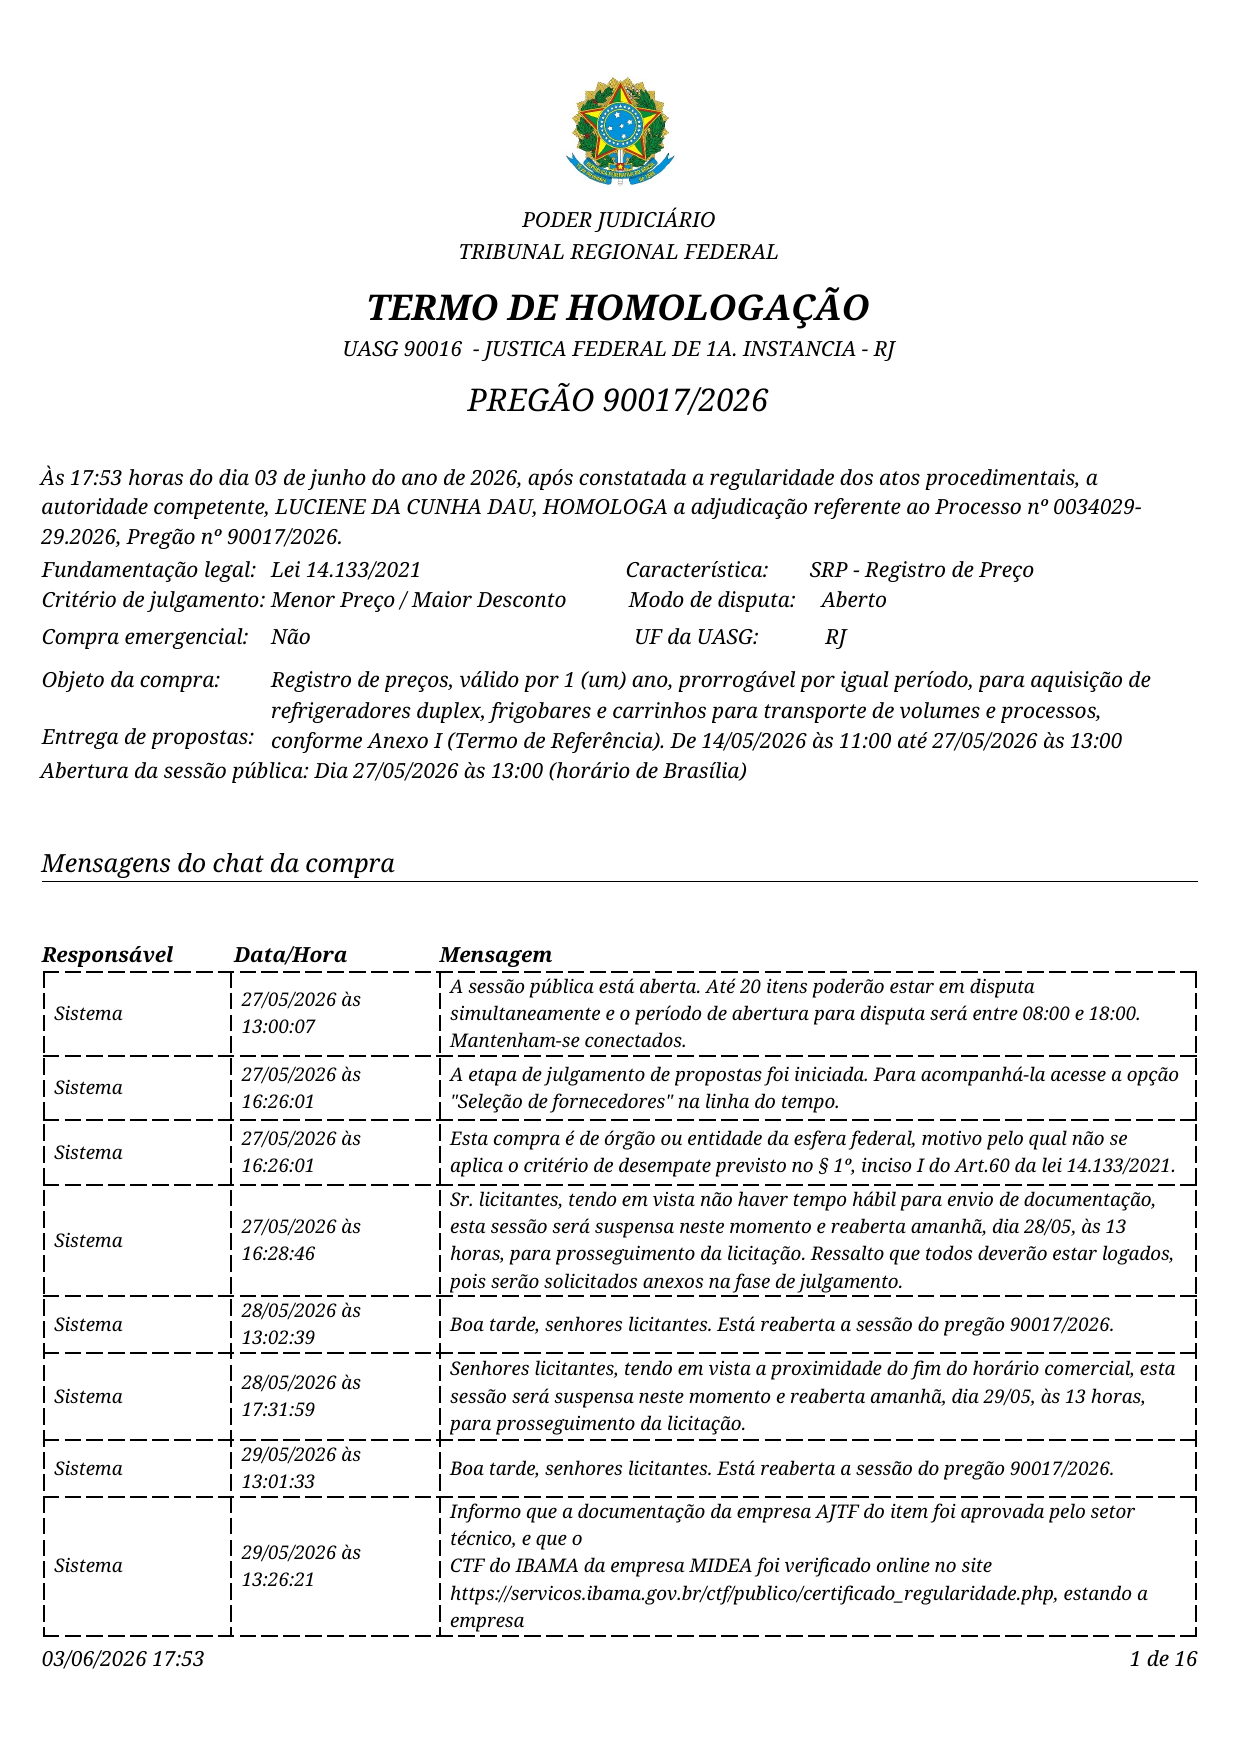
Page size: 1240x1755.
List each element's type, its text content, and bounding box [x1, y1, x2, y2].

text TRIBUNAL REGIONAL FEDERAL [42, 237, 1198, 265]
table_cell 29/05/2026 às 13:01:33 [231, 1439, 439, 1496]
table_cell Sistema [44, 1496, 231, 1634]
table_cell Menor Preço / Maior Desconto Modo de disputa: Aberto [271, 585, 1191, 622]
table_cell Senhores licitantes, tendo em vista a proximidade do fim do horário comercial, esta sessão será suspensa neste momento e reaberta amanhã, dia 29/05, às 13 horas, para prosseguimento da licitação. [440, 1352, 1196, 1439]
table_cell 29/05/2026 às 13:26:21 [231, 1496, 439, 1634]
table_header Fundamentação legal: [42, 555, 271, 585]
table_cell A etapa de julgamento de propostas foi iniciada. Para acompanhá-la acesse a opção "Seleção de fornecedores" na linha do tempo. [440, 1055, 1196, 1119]
table_cell Boa tarde, senhores licitantes. Está reaberta a sessão do pregão 90017/2026. [440, 1439, 1196, 1496]
table_cell Boa tarde, senhores licitantes. Está reaberta a sessão do pregão 90017/2026. [440, 1295, 1196, 1352]
table_cell 28/05/2026 às 17:31:59 [231, 1352, 439, 1439]
text Abertura da sessão pública: Dia 27/05/2026 às 13:00 (horário de Brasília) [40, 757, 1200, 785]
table_cell Critério de julgamento: [42, 585, 271, 622]
table_header A sessão pública está aberta. Até 20 itens poderão estar em disputa simultaneamente e o período de abertura para disputa será entre 08:00 e 18:00. Mantenham-se conectados. [440, 971, 1196, 1055]
subtitle PREGÃO 90017/2026 [42, 378, 1198, 421]
subtitle TERMO DE HOMOLOGAÇÃO [42, 283, 1198, 331]
table_cell Sistema [44, 1352, 231, 1439]
text Às 17:53 horas do dia 03 de junho do ano de 2026, após constatada a regularidade dos atos procedimentais, a autoridade competente, LUCIENE DA CUNHA DAU, HOMOLOGA a adjudicação referente ao Processo nº 0034029-29.2026, Pregão nº 90017/2026. [40, 463, 1200, 550]
table_cell Sistema [44, 1119, 231, 1184]
table_cell 27/05/2026 às 16:26:01 [231, 1055, 439, 1119]
table_cell Sistema [44, 1184, 231, 1295]
table_header Lei 14.133/2021 Característica: SRP - Registro de Preço [271, 555, 1191, 585]
text UASG 90016 - JUSTICA FEDERAL DE 1A. INSTANCIA - RJ [42, 334, 1198, 363]
table_cell Sistema [44, 1295, 231, 1352]
table_cell 27/05/2026 às 16:28:46 [231, 1184, 439, 1295]
table_cell Sr. licitantes, tendo em vista não haver tempo hábil para envio de documentação, esta sessão será suspensa neste momento e reaberta amanhã, dia 28/05, às 13 horas, para prosseguimento da licitação. Ressalto que todos deverão estar logados, pois serão solicitados anexos na fase de julgamento. [440, 1184, 1196, 1295]
text Responsável Data/Hora Mensagem [42, 940, 1200, 968]
table_cell Sistema [44, 1055, 231, 1119]
table_cell 27/05/2026 às 16:26:01 [231, 1119, 439, 1184]
text PODER JUDICIÁRIO [42, 205, 1198, 233]
table_cell Não UF da UASG: RJ Registro de preços, válido por 1 (um) ano, prorrogável por igual período, para aquisição de refrigeradores duplex, frigobares e carrinhos para transporte de volumes e processos, conforme Anexo I (Termo de Referência). De 14/05/2026 às 11:00 até 27/05/2026 às 13:00 [271, 623, 1191, 757]
table_cell 28/05/2026 às 13:02:39 [231, 1295, 439, 1352]
table_cell Compra emergencial: Objeto da compra: Entrega de propostas: [42, 623, 271, 757]
table_cell Sistema [44, 1439, 231, 1496]
table_header 27/05/2026 às 13:00:07 [231, 971, 439, 1055]
subtitle Mensagens do chat da compra [41, 845, 1200, 879]
table_cell Informo que a documentação da empresa AJTF do item foi aprovada pelo setor técnico, e que o CTF do IBAMA da empresa MIDEA foi verificado online no site https://servicos.ibama.gov.br/ctf/publico/certificado_regularidade.php, estando a empresa [440, 1496, 1196, 1634]
table_header Sistema [44, 971, 231, 1055]
table_cell Esta compra é de órgão ou entidade da esfera federal, motivo pelo qual não se aplica o critério de desempate previsto no § 1º, inciso I do Art.60 da lei 14.133/2021. [440, 1119, 1196, 1184]
